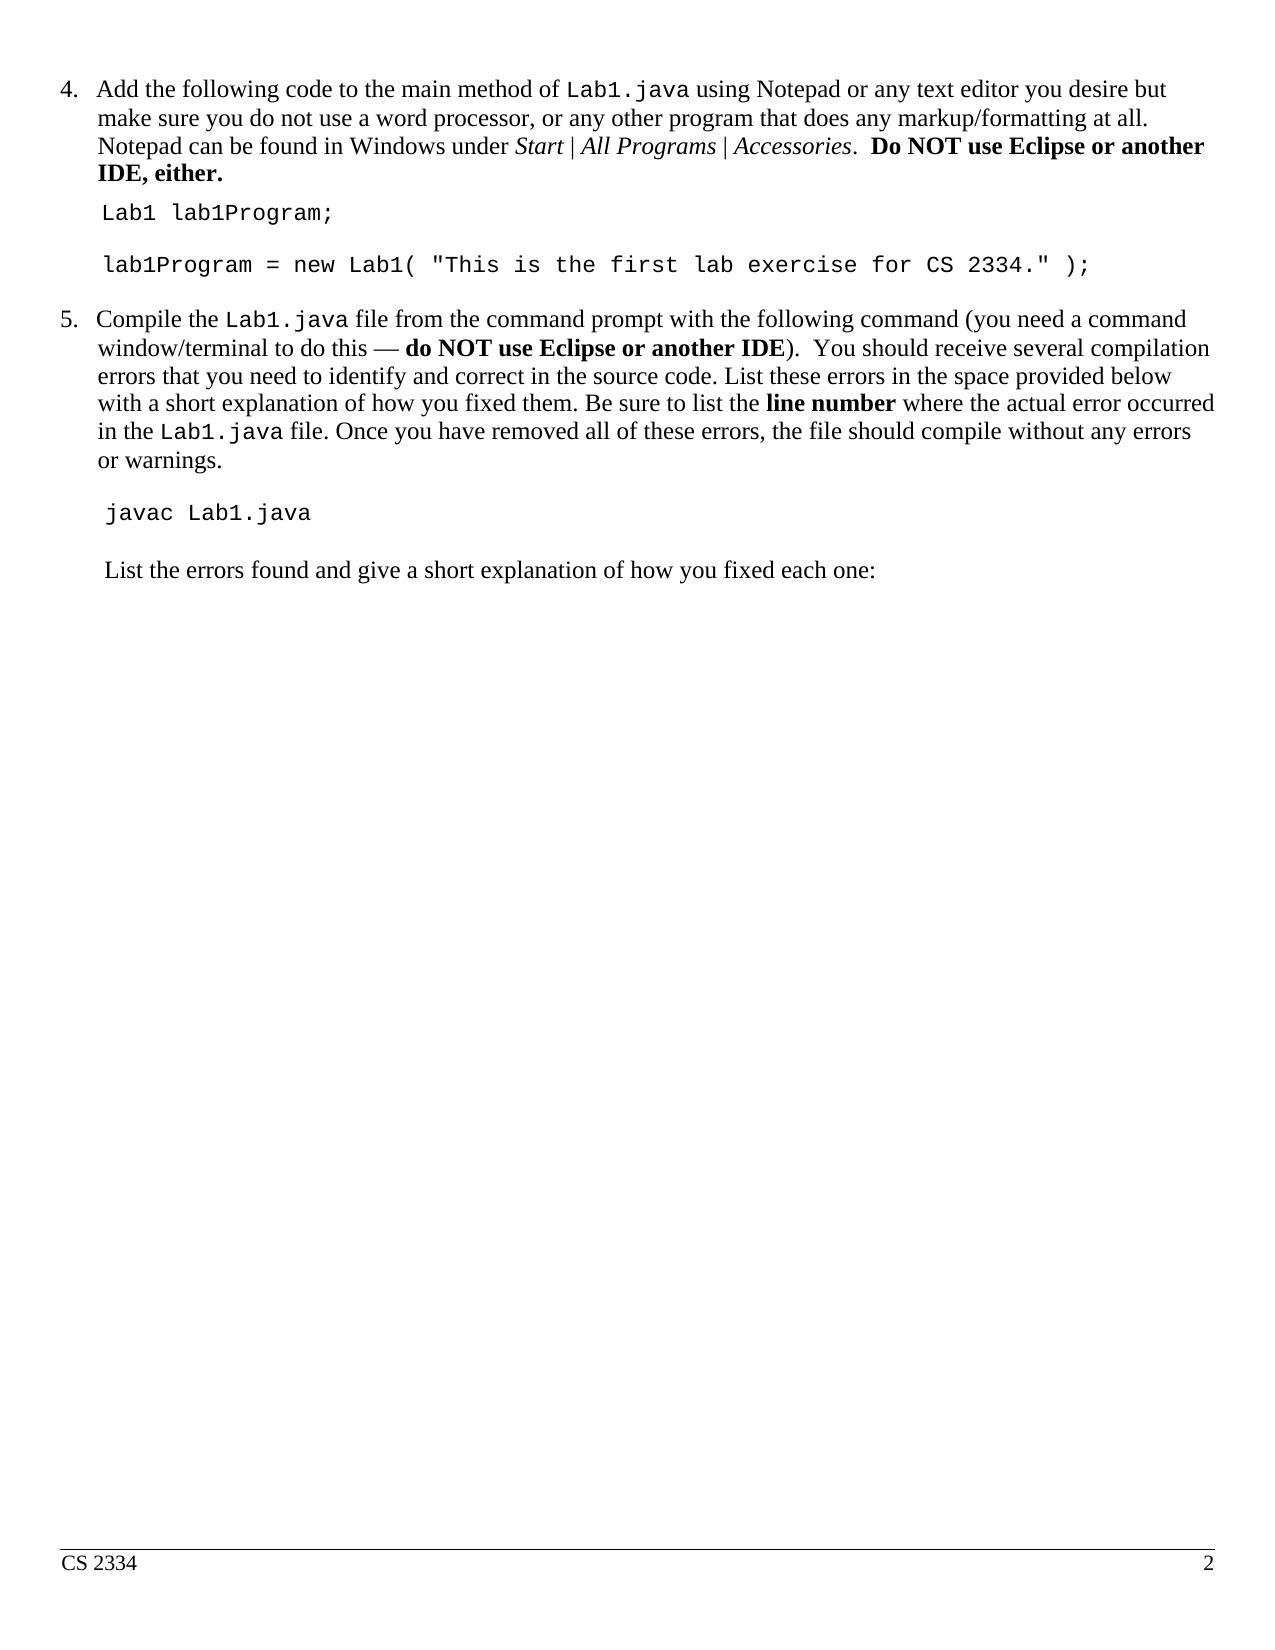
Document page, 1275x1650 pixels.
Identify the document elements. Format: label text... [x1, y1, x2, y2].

text List the errors found and give a short explanation of how you fixed each one: [98, 556, 1215, 584]
text javac Lab1.java [60, 502, 1215, 528]
list Add the following code to the main method of Lab1.java using Notepad or any text editor you desire but make sure you do not use a word processor, or any other program that does any markup/formatting at all. Notepad can be found in Windows under Start | All Programs | Accessories. Do NOT use Eclipse or another IDE, either. [60, 75, 1215, 187]
list Compile the Lab1.java file from the command prompt with the following command (you need a command window/terminal to do this — do NOT use Eclipse or another IDE). You should receive several compilation errors that you need to identify and correct in the source code. List these errors in the space provided below with a short explanation of how you fixed them. Be sure to list the line number where the actual error occurred in the Lab1.java file. Once you have removed all of these errors, the file should compile without any errors or warnings. [60, 305, 1215, 474]
text Lab1 lab1Program; [87, 201, 1215, 227]
text lab1Program = new Lab1( "This is the first lab exercise for CS 2334." ); [87, 253, 1215, 279]
